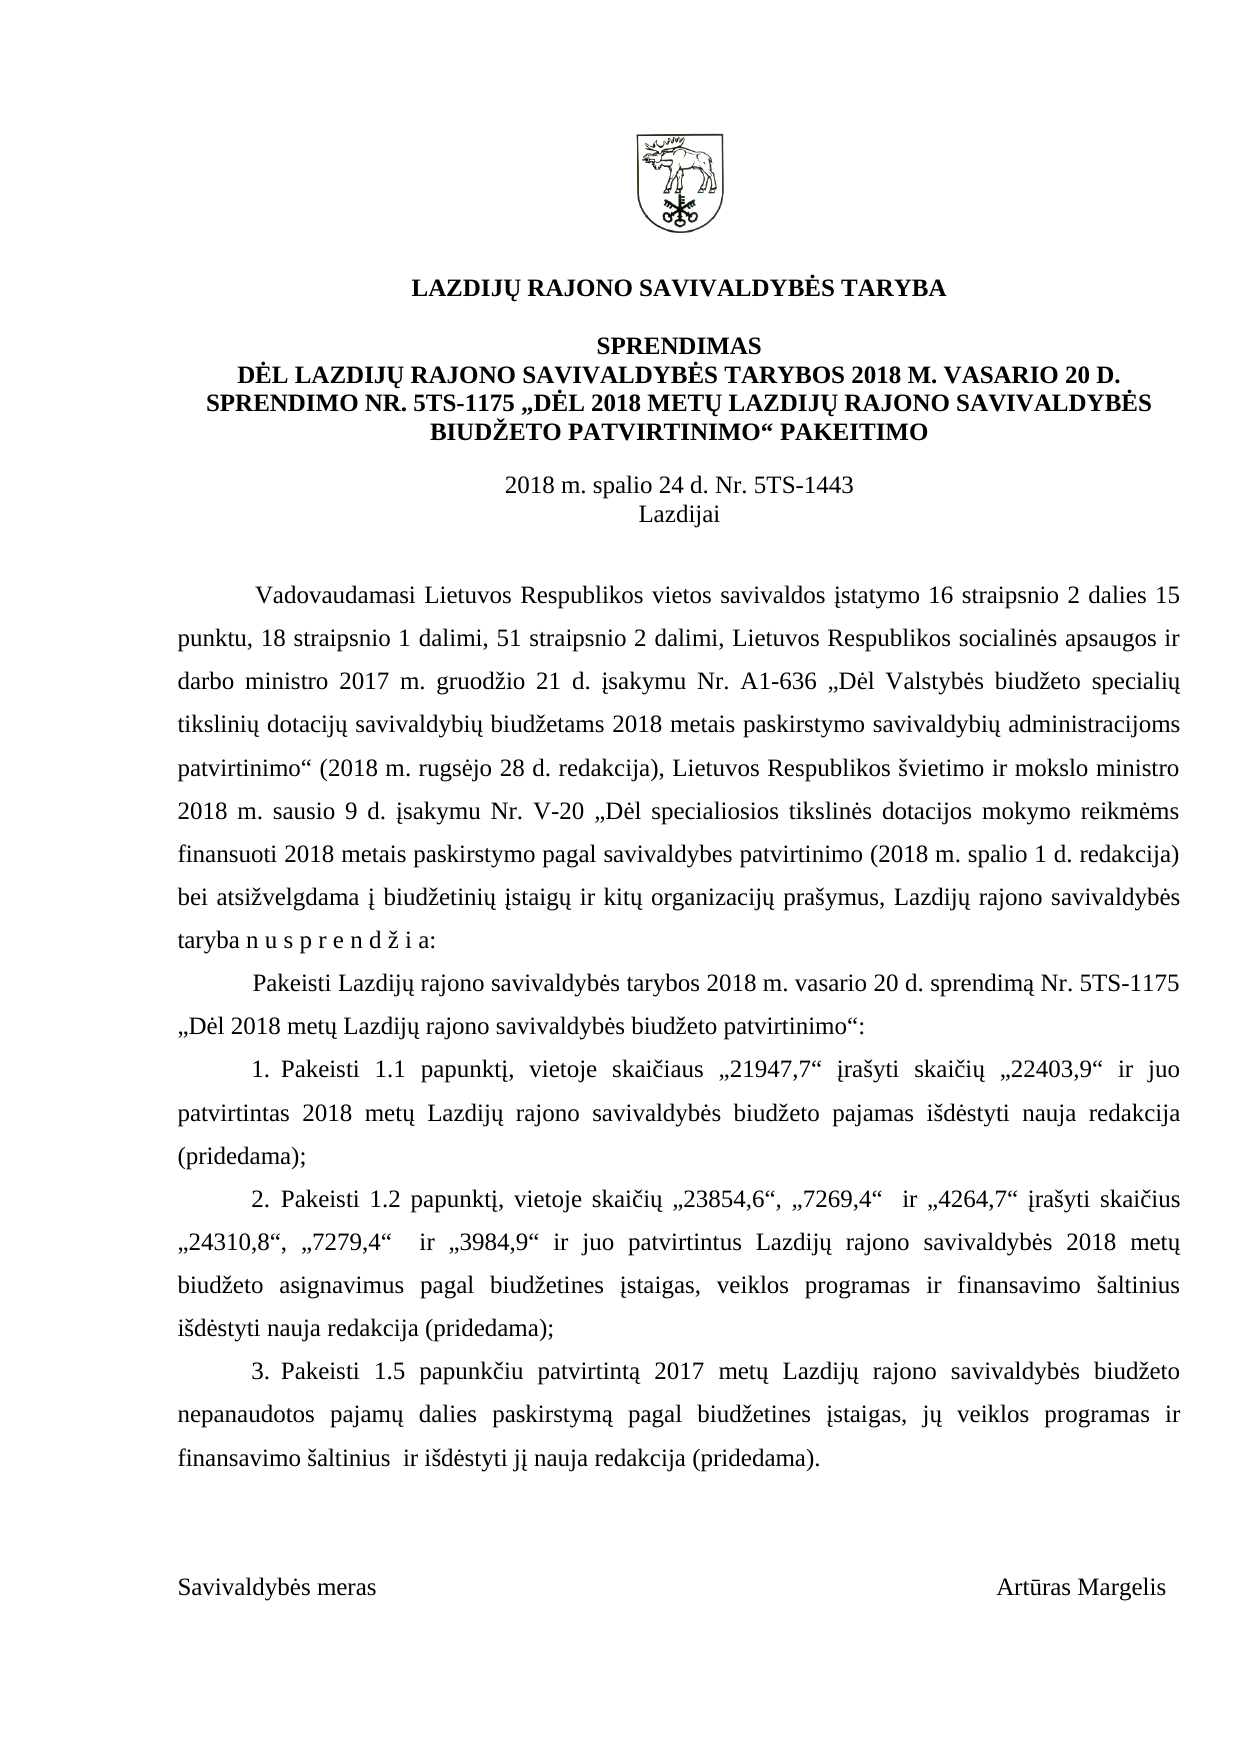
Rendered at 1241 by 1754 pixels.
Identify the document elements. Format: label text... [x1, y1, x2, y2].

text SPRENDIMAS [177, 331, 1181, 360]
text Pakeisti Lazdijų rajono savivaldybės tarybos 2018 m. vasario 20 d. sprendimą Nr. 5TS-1175 „Dėl 2018 metų Lazdijų rajono savivaldybės biudžeto patvirtinimo“: [177, 968, 1181, 1040]
text 2. Pakeisti 1.2 papunktį, vietoje skaičių „23854,6“, „7269,4“ ir „4264,7“ įrašyti skaičius „24310,8“, „7279,4“ ir „3984,9“ ir juo patvirtintus Lazdijų rajono savivaldybės 2018 metų biudžeto asignavimus pagal biudžetines įstaigas, veiklos programas ir finansavimo šaltinius išdėstyti nauja redakcija (pridedama); [177, 1184, 1181, 1342]
text 2018 m. spalio 24 d. Nr. 5TS-1443 [177, 470, 1181, 499]
text LAZDIJŲ RAJONO SAVIVALDYBĖS TARYBA [177, 273, 1181, 302]
text DĖL LAZDIJŲ RAJONO SAVIVALDYBĖS TARYBOS 2018 M. VASARIO 20 D. SPRENDIMO NR. 5TS-1175 „DĖL 2018 METŲ LAZDIJŲ RAJONO SAVIVALDYBĖS BIUDŽETO PATVIRTINIMO“ PAKEITIMO [177, 360, 1181, 446]
text Vadovaudamasi Lietuvos Respublikos vietos savivaldos įstatymo 16 straipsnio 2 dalies 15 punktu, 18 straipsnio 1 dalimi, 51 straipsnio 2 dalimi, Lietuvos Respublikos socialinės apsaugos ir darbo ministro 2017 m. gruodžio 21 d. įsakymu Nr. A1-636 „Dėl Valstybės biudžeto specialių tikslinių dotacijų savivaldybių biudžetams 2018 metais paskirstymo savivaldybių administracijoms patvirtinimo“ (2018 m. rugsėjo 28 d. redakcija), Lietuvos Respublikos švietimo ir mokslo ministro 2018 m. sausio 9 d. įsakymu Nr. V-20 „Dėl specialiosios tikslinės dotacijos mokymo reikmėms finansuoti 2018 metais paskirstymo pagal savivaldybes patvirtinimo (2018 m. spalio 1 d. redakcija) bei atsižvelgdama į biudžetinių įstaigų ir kitų organizacijų prašymus, Lazdijų rajono savivaldybės taryba n u s p r e n d ž i a: [177, 580, 1181, 954]
text Lazdijai [177, 499, 1181, 527]
text 1. Pakeisti 1.1 papunktį, vietoje skaičiaus „21947,7“ įrašyti skaičių „22403,9“ ir juo patvirtintas 2018 metų Lazdijų rajono savivaldybės biudžeto pajamas išdėstyti nauja redakcija (pridedama); [177, 1054, 1181, 1169]
text Savivaldybės meras Artūras Margelis [177, 1572, 1181, 1601]
text 3. Pakeisti 1.5 papunkčiu patvirtintą 2017 metų Lazdijų rajono savivaldybės biudžeto nepanaudotos pajamų dalies paskirstymą pagal biudžetines įstaigas, jų veiklos programas ir finansavimo šaltinius ir išdėstyti jį nauja redakcija (pridedama). [177, 1356, 1181, 1471]
